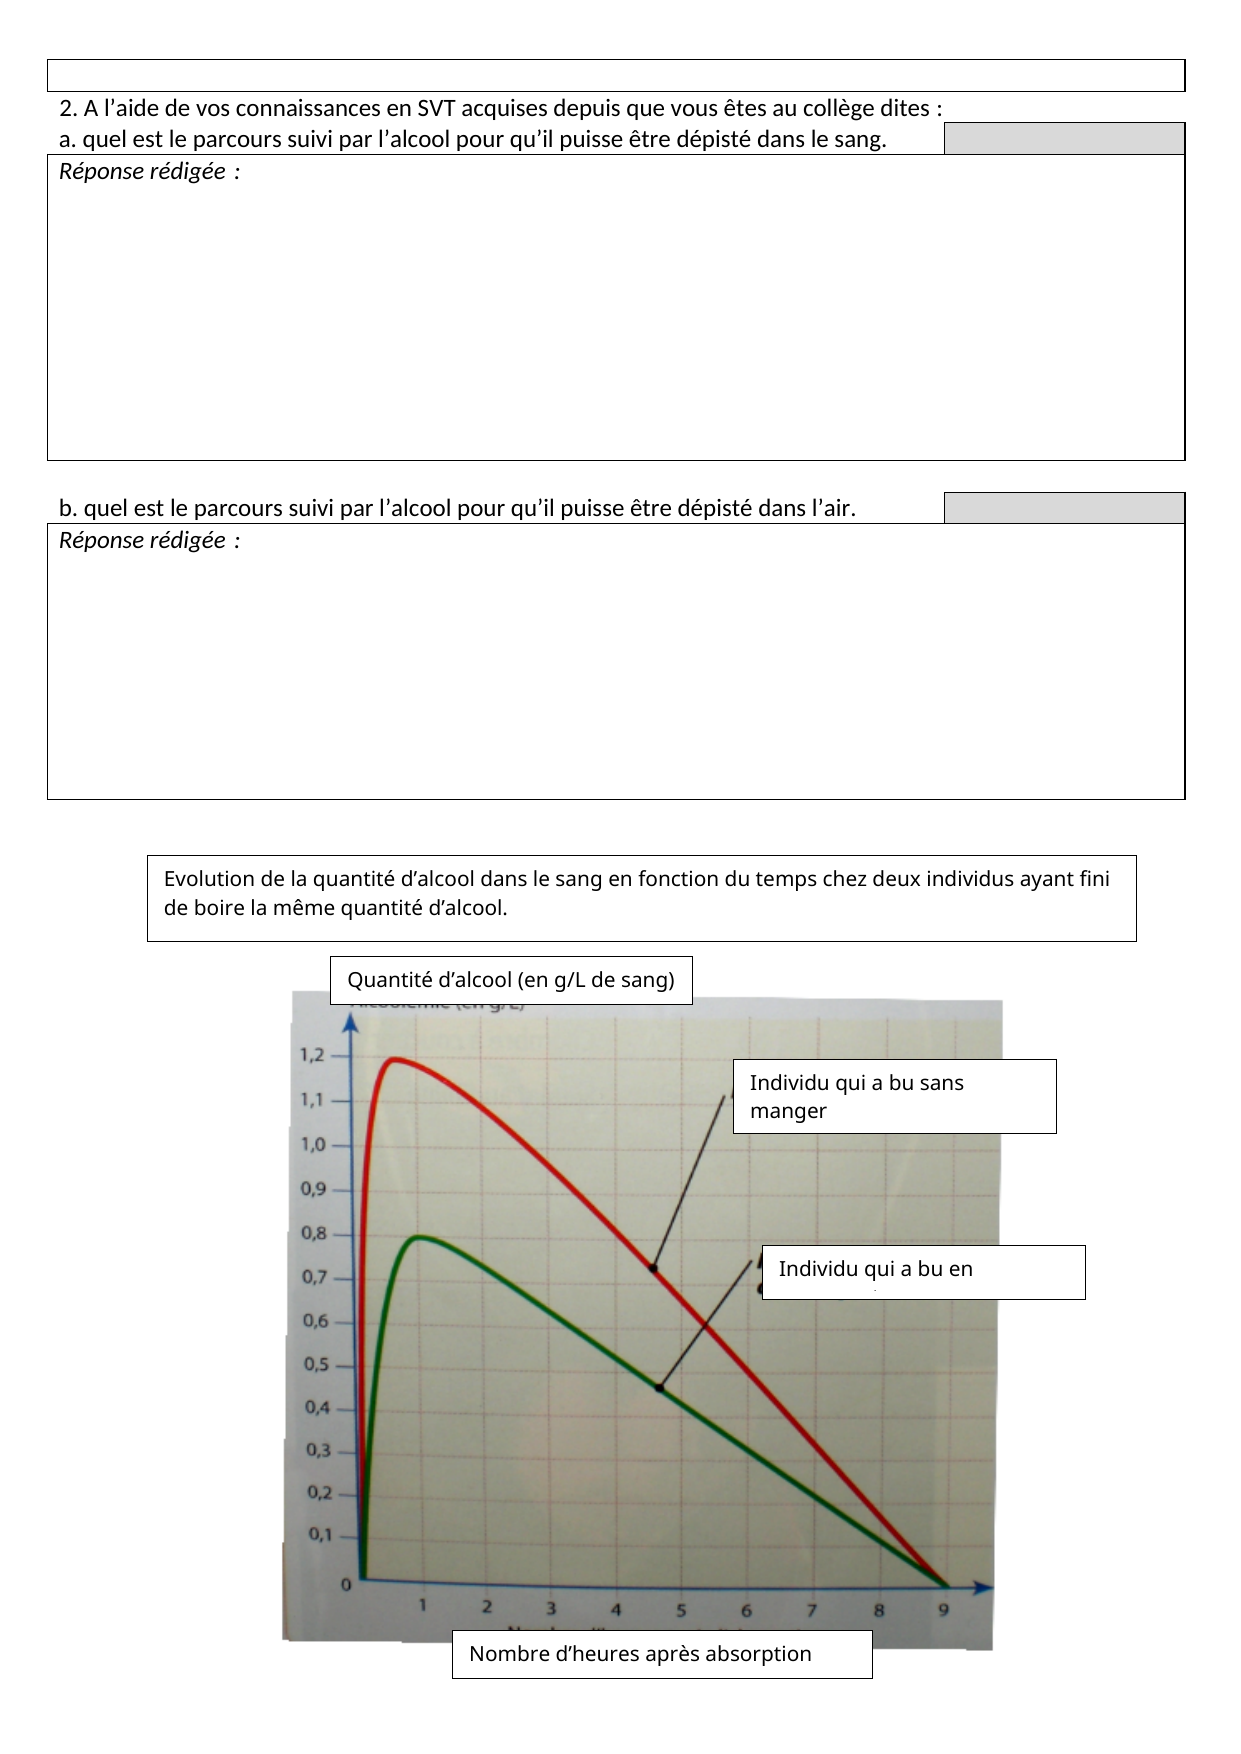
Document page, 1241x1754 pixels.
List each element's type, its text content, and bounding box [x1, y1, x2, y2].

text Quantité d’alcool (en g/L de sang) [347, 965, 677, 994]
text Nombre d’heures après absorption [469, 1639, 856, 1667]
table_cell [48, 60, 1184, 91]
text 2. A l’aide de vos connaissances en SVT acquises depuis que vous êtes au collège dites : [59, 92, 1181, 122]
table_header b. quel est le parcours suivi par l’alcool pour qu’il puisse être dépisté dans l’air. [47, 492, 944, 523]
table_header [945, 493, 1184, 523]
table_header a. quel est le parcours suivi par l’alcool pour qu’il puisse être dépisté dans le sang. [47, 122, 944, 154]
text Individu qui a bu sans manger [750, 1068, 1041, 1125]
text Evolution de la quantité d’alcool dans le sang en fonction du temps chez deux individus ayant fini de boire la même quantité d’alcool. [164, 864, 1120, 921]
table_cell Réponse rédigée : [48, 155, 1184, 460]
table_cell Réponse rédigée : [48, 524, 1184, 799]
text Individu qui a bu en mangeant [779, 1254, 1070, 1291]
table_header [945, 123, 1184, 154]
